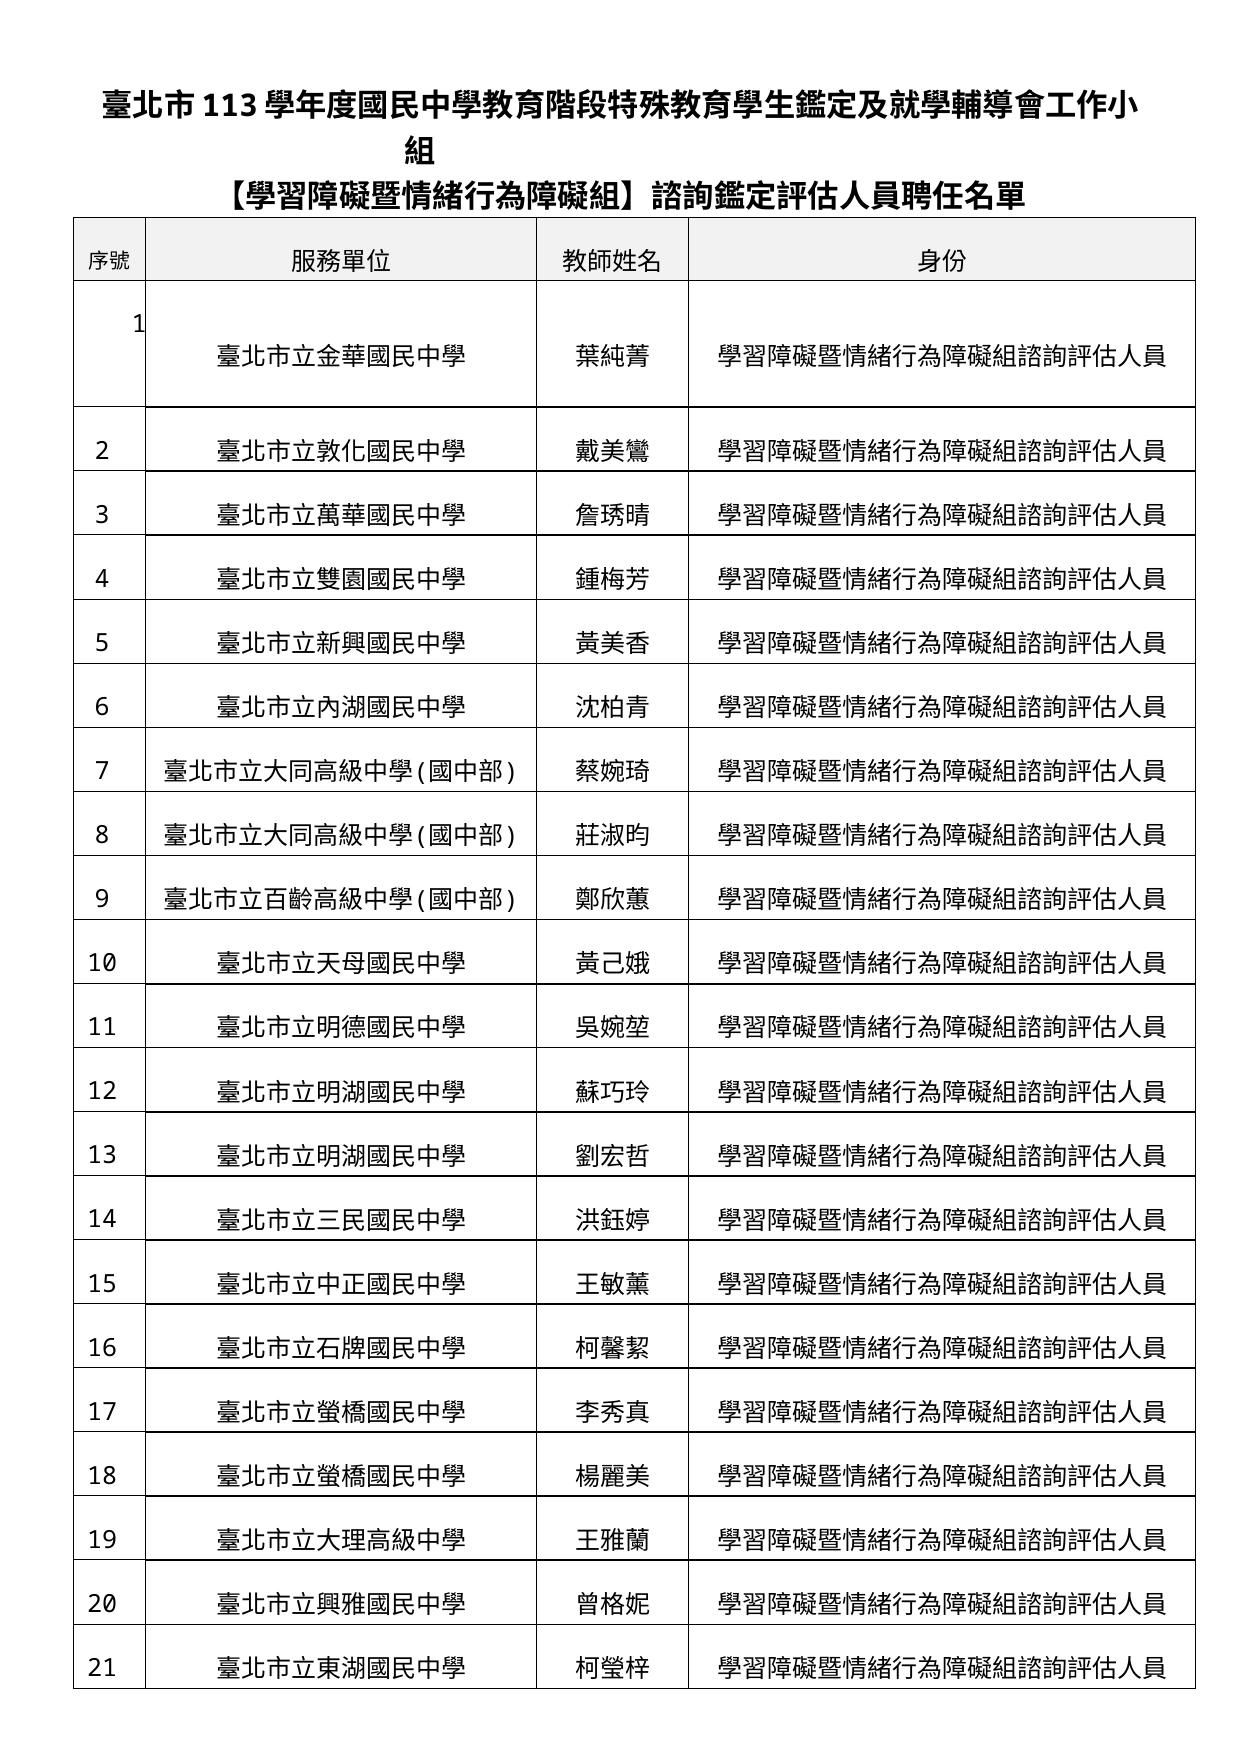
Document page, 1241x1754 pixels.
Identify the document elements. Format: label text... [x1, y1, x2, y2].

table_cell 柯瑩梓 [537, 1625, 688, 1687]
table_cell [74, 984, 145, 1047]
table_cell 蔡婉琦 [537, 728, 688, 791]
table_cell 學習障礙暨情緒行為障礙組諮詢評估人員 [689, 600, 1195, 662]
table_cell 臺北市立石牌國民中學 [146, 1305, 536, 1367]
table_cell 臺北市立內湖國民中學 [146, 664, 536, 727]
table_header 教師姓名 [537, 218, 688, 280]
table_cell 學習障礙暨情緒行為障礙組諮詢評估人員 [689, 1241, 1195, 1303]
table_cell [74, 1240, 145, 1303]
table_cell [74, 1048, 145, 1111]
table_cell 臺北市立萬華國民中學 [146, 472, 536, 534]
table_cell [74, 471, 145, 534]
table_cell 學習障礙暨情緒行為障礙組諮詢評估人員 [689, 1305, 1195, 1367]
table_cell 學習障礙暨情緒行為障礙組諮詢評估人員 [689, 1177, 1195, 1239]
table_cell 學習障礙暨情緒行為障礙組諮詢評估人員 [689, 985, 1195, 1047]
table_cell 學習障礙暨情緒行為障礙組諮詢評估人員 [689, 1369, 1195, 1431]
table_cell [74, 1368, 145, 1431]
table_cell 學習障礙暨情緒行為障礙組諮詢評估人員 [689, 1561, 1195, 1623]
table_cell 詹琇晴 [537, 472, 688, 534]
table_cell [74, 664, 145, 727]
table_cell [74, 792, 145, 855]
table_cell [74, 856, 145, 919]
table_cell 鍾梅芳 [537, 536, 688, 598]
table_cell 臺北市立大理高級中學 [146, 1497, 536, 1559]
table_cell 學習障礙暨情緒行為障礙組諮詢評估人員 [689, 408, 1195, 470]
table_cell 楊麗美 [537, 1433, 688, 1495]
table_header 服務單位 [146, 218, 536, 280]
table_cell 學習障礙暨情緒行為障礙組諮詢評估人員 [689, 1625, 1195, 1687]
table_cell [74, 281, 145, 406]
table_cell 臺北市立明德國民中學 [146, 985, 536, 1047]
table_cell 吳婉堃 [537, 985, 688, 1047]
table_cell 臺北市立興雅國民中學 [146, 1561, 536, 1623]
table_cell 王雅蘭 [537, 1497, 688, 1559]
table_cell 黃己娥 [537, 920, 688, 983]
table_cell 臺北市立螢橋國民中學 [146, 1369, 536, 1431]
table_cell 臺北市立三民國民中學 [146, 1177, 536, 1239]
table_cell 沈柏青 [537, 664, 688, 727]
table_cell 臺北市立雙園國民中學 [146, 536, 536, 598]
table_cell 臺北市立明湖國民中學 [146, 1113, 536, 1175]
table_cell 學習障礙暨情緒行為障礙組諮詢評估人員 [689, 472, 1195, 534]
table_cell 臺北市立百齡高級中學(國中部) [146, 856, 536, 919]
table_cell 學習障礙暨情緒行為障礙組諮詢評估人員 [689, 1113, 1195, 1175]
table_cell [74, 600, 145, 662]
table_cell 黃美香 [537, 600, 688, 662]
table_cell 學習障礙暨情緒行為障礙組諮詢評估人員 [689, 1497, 1195, 1559]
table_cell 李秀真 [537, 1369, 688, 1431]
table_cell 柯馨絜 [537, 1305, 688, 1367]
table_cell 學習障礙暨情緒行為障礙組諮詢評估人員 [689, 728, 1195, 791]
table_cell [74, 1625, 145, 1687]
table_cell 學習障礙暨情緒行為障礙組諮詢評估人員 [689, 856, 1195, 919]
table_cell 臺北市立新興國民中學 [146, 600, 536, 662]
table_cell 曾格妮 [537, 1561, 688, 1623]
table_cell 學習障礙暨情緒行為障礙組諮詢評估人員 [689, 920, 1195, 983]
table_cell 洪鈺婷 [537, 1177, 688, 1239]
table_cell 臺北市立大同高級中學(國中部) [146, 792, 536, 855]
table_cell 臺北市立敦化國民中學 [146, 408, 536, 470]
table_cell 學習障礙暨情緒行為障礙組諮詢評估人員 [689, 1433, 1195, 1495]
table_cell 學習障礙暨情緒行為障礙組諮詢評估人員 [689, 664, 1195, 727]
table_cell 鄭欣蕙 [537, 856, 688, 919]
table_cell [74, 407, 145, 470]
table_header 身份 [689, 218, 1195, 280]
table_cell 王敏薰 [537, 1241, 688, 1303]
table_cell 臺北市立螢橋國民中學 [146, 1433, 536, 1495]
table_cell 臺北市立明湖國民中學 [146, 1048, 536, 1111]
table_cell 學習障礙暨情緒行為障礙組諮詢評估人員 [689, 792, 1195, 855]
table_cell 臺北市立天母國民中學 [146, 920, 536, 983]
table_cell 學習障礙暨情緒行為障礙組諮詢評估人員 [689, 281, 1195, 406]
table_cell [74, 1176, 145, 1239]
table_cell [74, 920, 145, 983]
table_cell 劉宏哲 [537, 1113, 688, 1175]
table_cell 臺北市立中正國民中學 [146, 1241, 536, 1303]
table_header 序號 [74, 218, 145, 280]
table_cell 臺北市立金華國民中學 [146, 281, 536, 406]
text 臺北市113學年度國民中學教育階段特殊教育學生鑑定及就學輔導會工作小組 [89, 81, 1152, 171]
table_cell [74, 1432, 145, 1495]
table_cell 臺北市立東湖國民中學 [146, 1625, 536, 1687]
text 【學習障礙暨情緒行為障礙組】諮詢鑑定評估人員聘任名單 [89, 171, 1152, 217]
table_cell [74, 1304, 145, 1367]
table_cell [74, 1112, 145, 1175]
table_cell 莊淑昀 [537, 792, 688, 855]
table_cell 葉純菁 [537, 281, 688, 406]
table_cell [74, 728, 145, 791]
table_cell [74, 1560, 145, 1623]
table_cell [74, 535, 145, 598]
table_cell 學習障礙暨情緒行為障礙組諮詢評估人員 [689, 536, 1195, 598]
table_cell 臺北市立大同高級中學(國中部) [146, 728, 536, 791]
table_cell 學習障礙暨情緒行為障礙組諮詢評估人員 [689, 1048, 1195, 1111]
table_cell 蘇巧玲 [537, 1048, 688, 1111]
table_cell 戴美鸞 [537, 408, 688, 470]
table_cell [74, 1496, 145, 1559]
